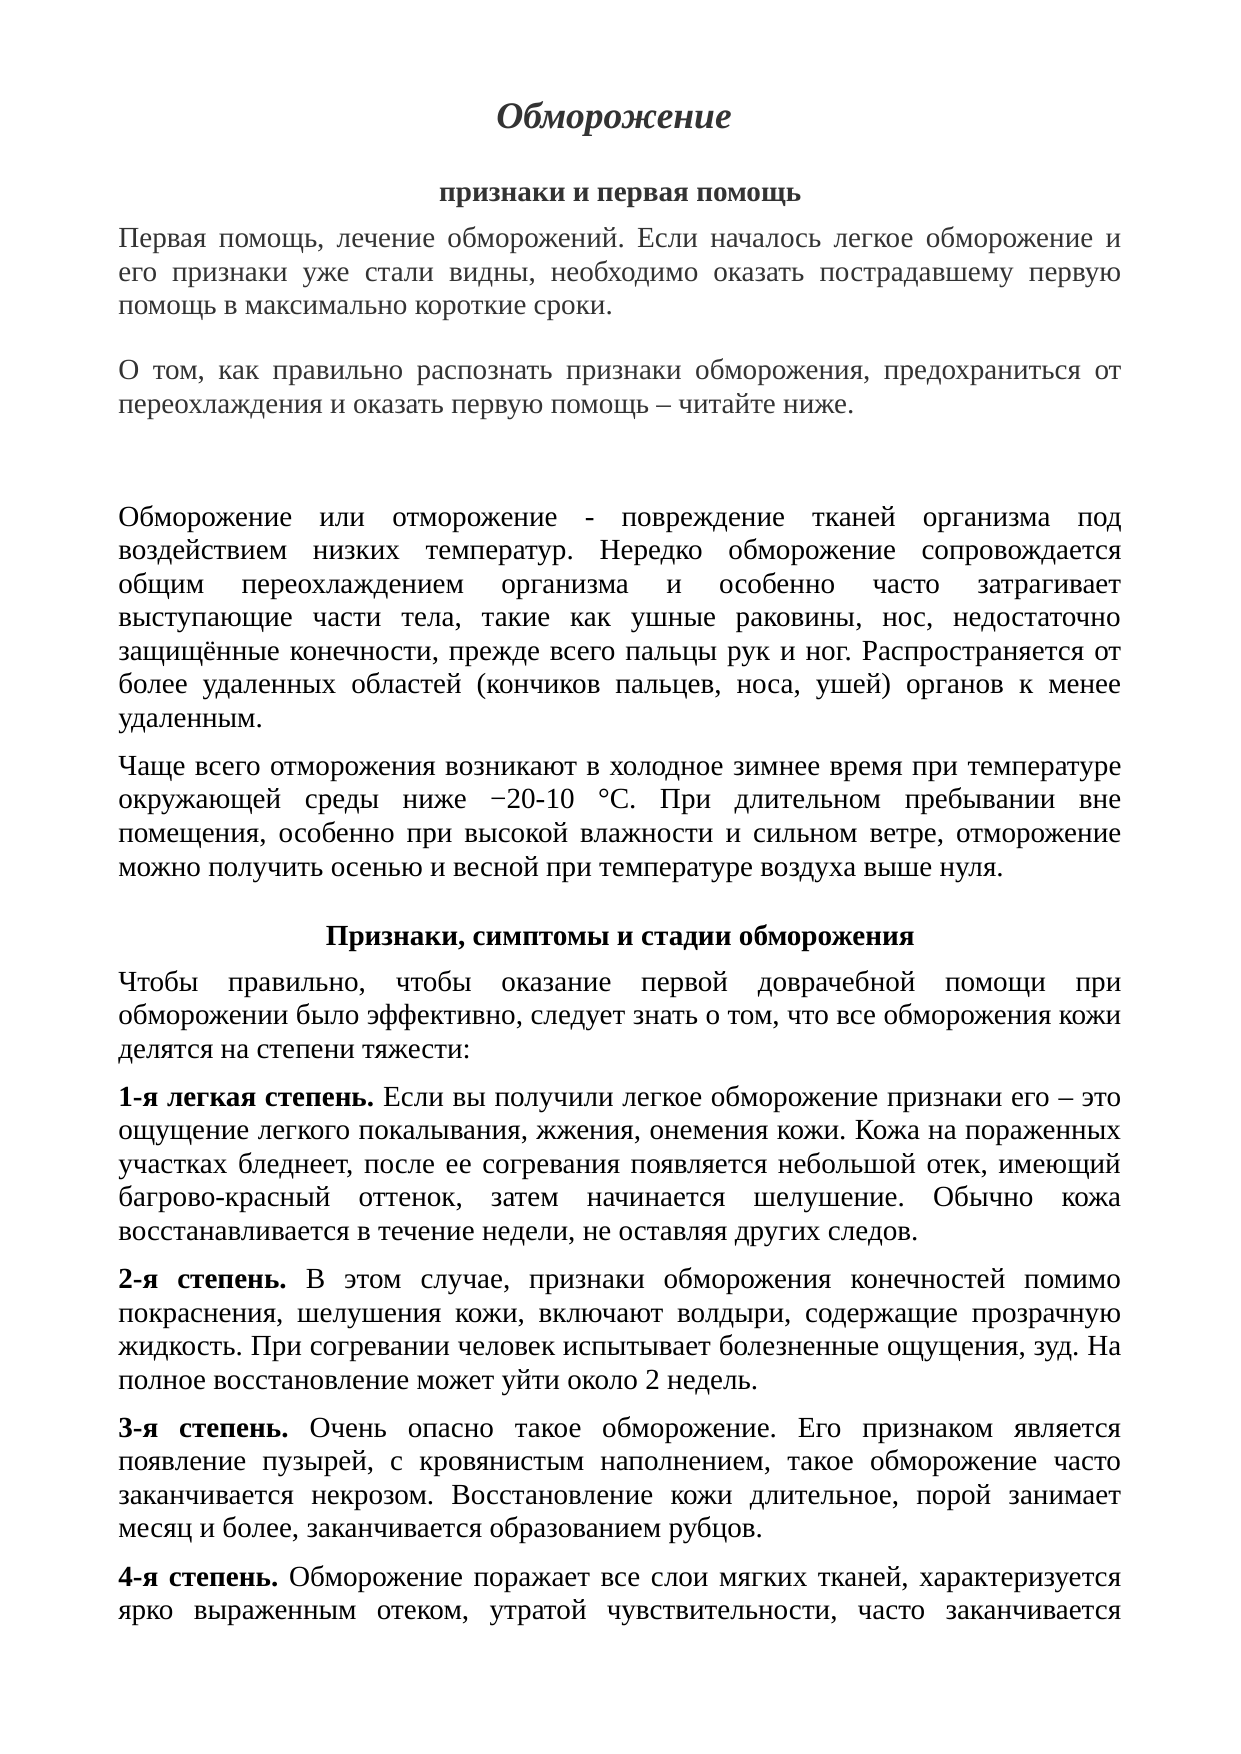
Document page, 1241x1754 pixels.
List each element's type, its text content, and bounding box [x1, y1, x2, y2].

subtitle Признаки, симптомы и стадии обморожения [118, 918, 1122, 951]
subtitle признаки и первая помощь [118, 174, 1122, 208]
text Первая помощь, лечение обморожений. Если началось легкое обморожение и его признаки уже стали видны, необходимо оказать пострадавшему первую помощь в максимально короткие сроки. [118, 220, 1122, 321]
text Чтобы правильно, чтобы оказание первой доврачебной помощи при обморожении было эффективно, следует знать о том, что все обморожения кожи делятся на степени тяжести: [118, 964, 1122, 1064]
text 4-я степень. Обморожение поражает все слои мягких тканей, характеризуется ярко выраженным отеком, утратой чувствительности, часто заканчивается [118, 1559, 1122, 1626]
text 3-я степень. Очень опасно такое обморожение. Его признаком является появление пузырей, с кровянистым наполнением, такое обморожение часто заканчивается некрозом. Восстановление кожи длительное, порой занимает месяц и более, заканчивается образованием рубцов. [118, 1410, 1122, 1544]
text О том, как правильно распознать признаки обморожения, предохраниться от переохлаждения и оказать первую помощь – читайте ниже. [118, 352, 1122, 419]
text 1-я легкая степень. Если вы получили легкое обморожение признаки его – это ощущение легкого покалывания, жжения, онемения кожи. Кожа на пораженных участках бледнеет, после ее согревания появляется небольшой отек, имеющий багрово-красный оттенок, затем начинается шелушение. Обычно кожа восстанавливается в течение недели, не оставляя других следов. [118, 1079, 1122, 1247]
text Чаще всего отморожения возникают в холодное зимнее время при температуре окружающей среды ниже −20-10 °C. При длительном пребывании вне помещения, особенно при высокой влажности и сильном ветре, отморожение можно получить осенью и весной при температуре воздуха выше нуля. [118, 748, 1122, 882]
text 2-я степень. В этом случае, признаки обморожения конечностей помимо покраснения, шелушения кожи, включают волдыри, содержащие прозрачную жидкость. При согревании человек испытывает болезненные ощущения, зуд. На полное восстановление может уйти около 2 недель. [118, 1261, 1122, 1395]
text Обморожение или отморожение - повреждение тканей организма под воздействием низких температур. Нередко обморожение сопровождается общим переохлаждением организма и особенно часто затрагивает выступающие части тела, такие как ушные раковины, нос, недостаточно защищённые конечности, прежде всего пальцы рук и ног. Распространяется от более удаленных областей (кончиков пальцев, носа, ушей) органов к менее удаленным. [118, 499, 1122, 733]
subtitle Обморожение [118, 94, 1122, 137]
